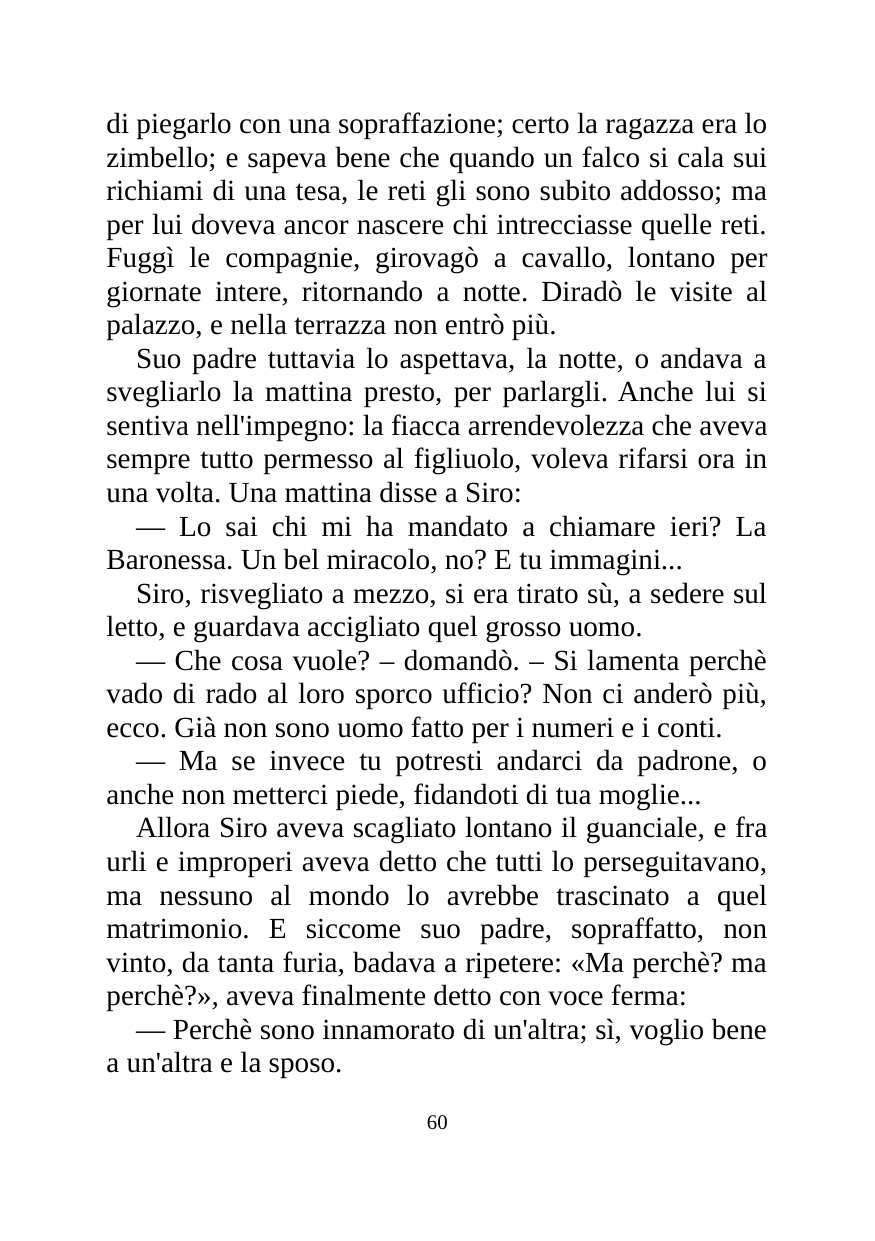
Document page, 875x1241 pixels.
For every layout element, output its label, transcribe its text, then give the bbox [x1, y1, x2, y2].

text Allora Siro aveva scagliato lontano il guanciale, e fra urli e improperi aveva detto che tutti lo perseguitavano, ma nessuno al mondo lo avrebbe trascinato a quel matrimonio. E siccome suo padre, sopraffatto, non vinto, da tanta furia, badava a ripetere: «Ma perchè? ma perchè?», aveva finalmente detto con voce ferma: [106, 811, 768, 1012]
text — Che cosa vuole? – domandò. – Si lamenta perchè vado di rado al loro sporco ufficio? Non ci anderò più, ecco. Già non sono uomo fatto per i numeri e i conti. [106, 643, 768, 743]
text — Ma se invece tu potresti andarci da padrone, o anche non metterci piede, fidandoti di tua moglie... [106, 743, 768, 811]
text — Lo sai chi mi ha mandato a chiamare ieri? La Baronessa. Un bel miracolo, no? E tu immagini... [106, 509, 768, 576]
text Suo padre tuttavia lo aspettava, la notte, o andava a svegliarlo la mattina presto, per parlargli. Anche lui si sentiva nell'impegno: la fiacca arrendevolezza che aveva sempre tutto permesso al figliuolo, voleva rifarsi ora in una volta. Una mattina disse a Siro: [106, 341, 768, 509]
text — Perchè sono innamorato di un'altra; sì, voglio bene a un'altra e la sposo. [106, 1012, 768, 1079]
text di piegarlo con una sopraffazione; certo la ragazza era lo zimbello; e sapeva bene che quando un falco si cala sui richiami di una tesa, le reti gli sono subito addosso; ma per lui doveva ancor nascere chi intrecciasse quelle reti. Fuggì le compagnie, girovagò a cavallo, lontano per giornate intere, ritornando a notte. Diradò le visite al palazzo, e nella terrazza non entrò più. [106, 106, 768, 341]
text Siro, risvegliato a mezzo, si era tirato sù, a sedere sul letto, e guardava accigliato quel grosso uomo. [106, 576, 768, 643]
